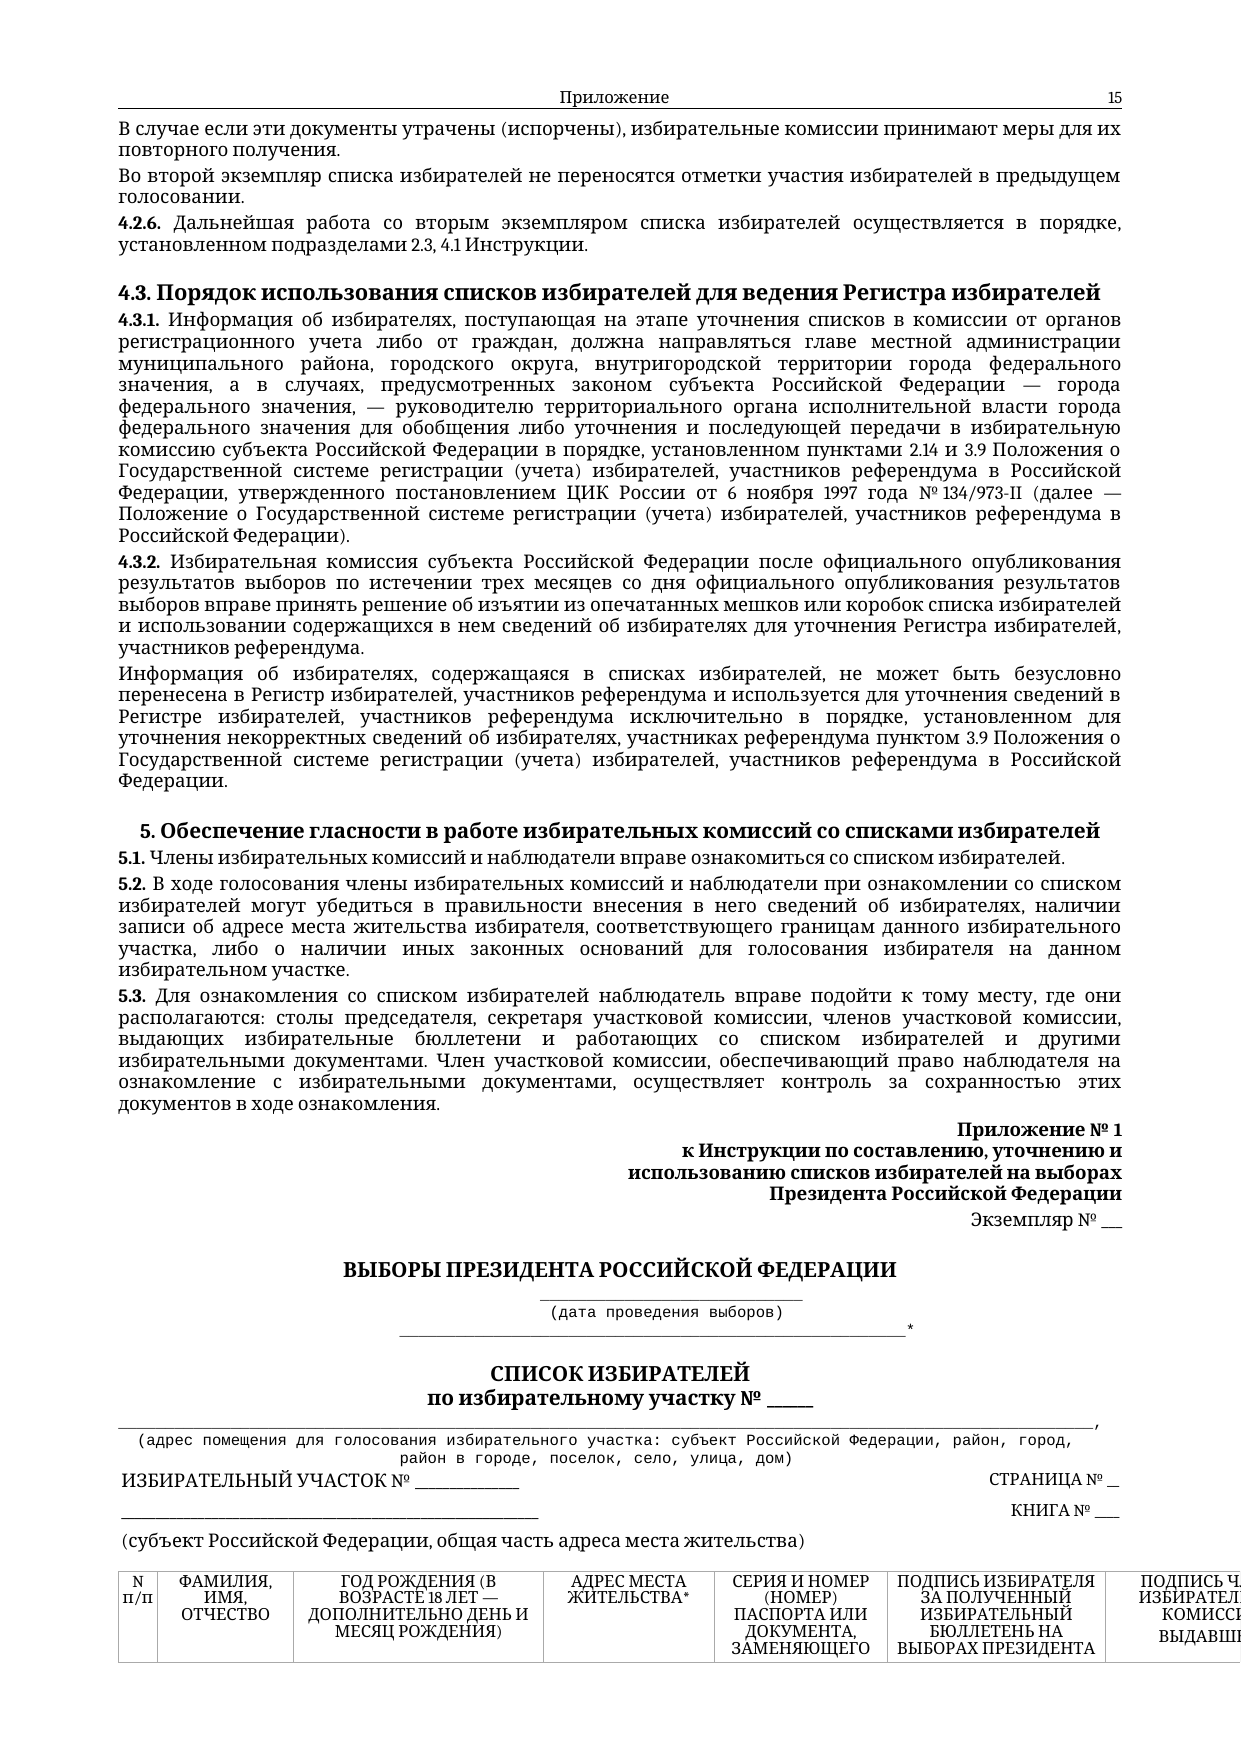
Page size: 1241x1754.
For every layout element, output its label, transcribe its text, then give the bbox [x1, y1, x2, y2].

table_header ФАМИЛИЯ, ИМЯ, ОТЧЕСТВО [158, 1572, 293, 1662]
table_header СТРАНИЦА № __ [879, 1468, 1122, 1498]
text Информация об избирателях, содержащаяся в списках избирателей, не может быть безусловно перенесена в Регистр избирателей, участников референдума и используется для уточнения сведений в Регистре избирателей, участников референдума исключительно в порядке, установленном для уточнения некорректных сведений об избирателях, участниках референдума пунктом 3.9 Положения о Государственной системе регистрации (учета) избирателей, участников референдума в Российской Федерации. [118, 663, 1122, 793]
text Экземпляр № ___ [118, 1209, 1122, 1231]
table_header ГОД РОЖДЕНИЯ (В ВОЗРАСТЕ 18 ЛЕТ — ДОПОЛНИТЕЛЬНО ДЕНЬ И МЕСЯЦ РОЖДЕНИЯ) [294, 1572, 543, 1662]
subtitle 4.3. Порядок использования списков избирателей для ведения Регистра избирателей [118, 281, 1122, 306]
text Приложение № 1 к Инструкции по составлению, уточнению и использованию списков избирателей на выборах Президента Российской Федерации [118, 1119, 1122, 1205]
text Во второй экземпляр списка избирателей не переносятся отметки участия избирателей в предыдущем голосовании. [118, 165, 1122, 208]
table_header СЕРИЯ И НОМЕР (НОМЕР) ПАСПОРТА ИЛИ ДОКУМЕНТА, ЗАМЕНЯЮЩЕГО [715, 1572, 887, 1662]
table_header ПОДПИСЬ ЧЛЕНА ИЗБИРАТЕЛЬНОЙ КОМИССИИ, ВЫДАВШЕГО ИЗБИРАТЕЛЬНЫЙ БЮЛЛЕТЕНЬ [1106, 1572, 1240, 1662]
table_cell ____________________________________________________________ [118, 1498, 879, 1529]
text район в городе, поселок, село, улица, дом) [118, 1450, 1122, 1468]
table_cell КНИГА № ____ [879, 1498, 1122, 1529]
text 4.3.1. Информация об избирателях, поступающая на этапе уточнения списков в комиссии от органов регистрационного учета либо от граждан, должна направляться главе местной администрации муниципального района, городского округа, внутригородской территории города федерального значения, а в случаях, предусмотренных законом субъекта Российской Федерации — города федерального значения, — руководителю территориального органа исполнительной власти города федерального значения для обобщения либо уточнения и последующей передачи в избирательную комиссию субъекта Российской Федерации в порядке, установленном пунктами 2.14 и 3.9 Положения о Государственной системе регистрации (учета) избирателей, участников референдума в Российской Федерации, утвержденного постановлением ЦИК России от 6 ноября 1997 года № 134/973-II (далее — Положение о Государственной системе регистрации (учета) избирателей, участников референдума в Российской Федерации). [118, 310, 1122, 547]
text ________________________________________________________________________________________________________, [118, 1415, 1122, 1432]
table_header АДРЕС МЕСТА ЖИТЕЛЬСТВА* [544, 1572, 714, 1662]
text 5.1. Члены избирательных комиссий и наблюдатели вправе ознакомиться со списком избирателей. [118, 848, 1122, 869]
table_header ИЗБИРАТЕЛЬНЫЙ УЧАСТОК № _______________ [118, 1468, 879, 1498]
table_header N п/п [119, 1572, 157, 1662]
subtitle ВЫБОРЫ ПРЕЗИДЕНТА РОССИЙСКОЙ ФЕДЕРАЦИИ [118, 1258, 1122, 1282]
text В случае если эти документы утрачены (испорчены), избирательные комиссии принимают меры для их повторного получения. [118, 118, 1122, 161]
text 5.2. В ходе голосования члены избирательных комиссий и наблюдатели при ознакомлении со списком избирателей могут убедиться в правильности внесения в него сведений об избирателях, наличии записи об адресе места жительства избирателя, соответствующего границам данного избирательного участка, либо о наличии иных законных оснований для голосования избирателя на данном избирательном участке. [118, 874, 1122, 981]
text ______________________________________________________* [118, 1322, 1122, 1339]
text 4.3.2. Избирательная комиссия субъекта Российской Федерации после официального опубликования результатов выборов по истечении трех месяцев со дня официального опубликования результатов выборов вправе принять решение об изъятии из опечатанных мешков или коробок списка избирателей и использовании содержащихся в нем сведений об избирателях для уточнения Регистра избирателей, участников референдума. [118, 551, 1122, 659]
text 5.3. Для ознакомления со списком избирателей наблюдатель вправе подойти к тому месту, где они располагаются: столы председателя, секретаря участковой комиссии, членов участковой комиссии, выдающих избирательные бюллетени и работающих со списком избирателей и другими избирательными документами. Член участковой комиссии, обеспечивающий право наблюдателя на ознакомление с избирательными документами, осуществляет контроль за сохранностью этих документов в ходе ознакомления. [118, 986, 1122, 1115]
text 4.2.6. Дальнейшая работа со вторым экземпляром списка избирателей осуществляется в порядке, установленном подразделами 2.3, 4.1 Инструкции. [118, 213, 1122, 256]
text ____________________________ [118, 1286, 1122, 1304]
table_cell [879, 1529, 1122, 1559]
subtitle 5. Обеспечение гласности в работе избирательных комиссий со списками избирателей [118, 820, 1122, 844]
subtitle СПИСОК ИЗБИРАТЕЛЕЙ по избирательному участку № ______ [118, 1363, 1122, 1411]
text (адрес помещения для голосования избирательного участка: субъект Российской Федерации, район, город, [118, 1432, 1122, 1450]
table_header ПОДПИСЬ ИЗБИРАТЕЛЯ ЗА ПОЛУЧЕННЫЙ ИЗБИРАТЕЛЬНЫЙ БЮЛЛЕТЕНЬ НА ВЫБОРАХ ПРЕЗИДЕНТА [888, 1572, 1105, 1662]
text (дата проведения выборов) [118, 1304, 1122, 1322]
table_cell (субъект Российской Федерации, общая часть адреса места жительства) [118, 1529, 879, 1559]
